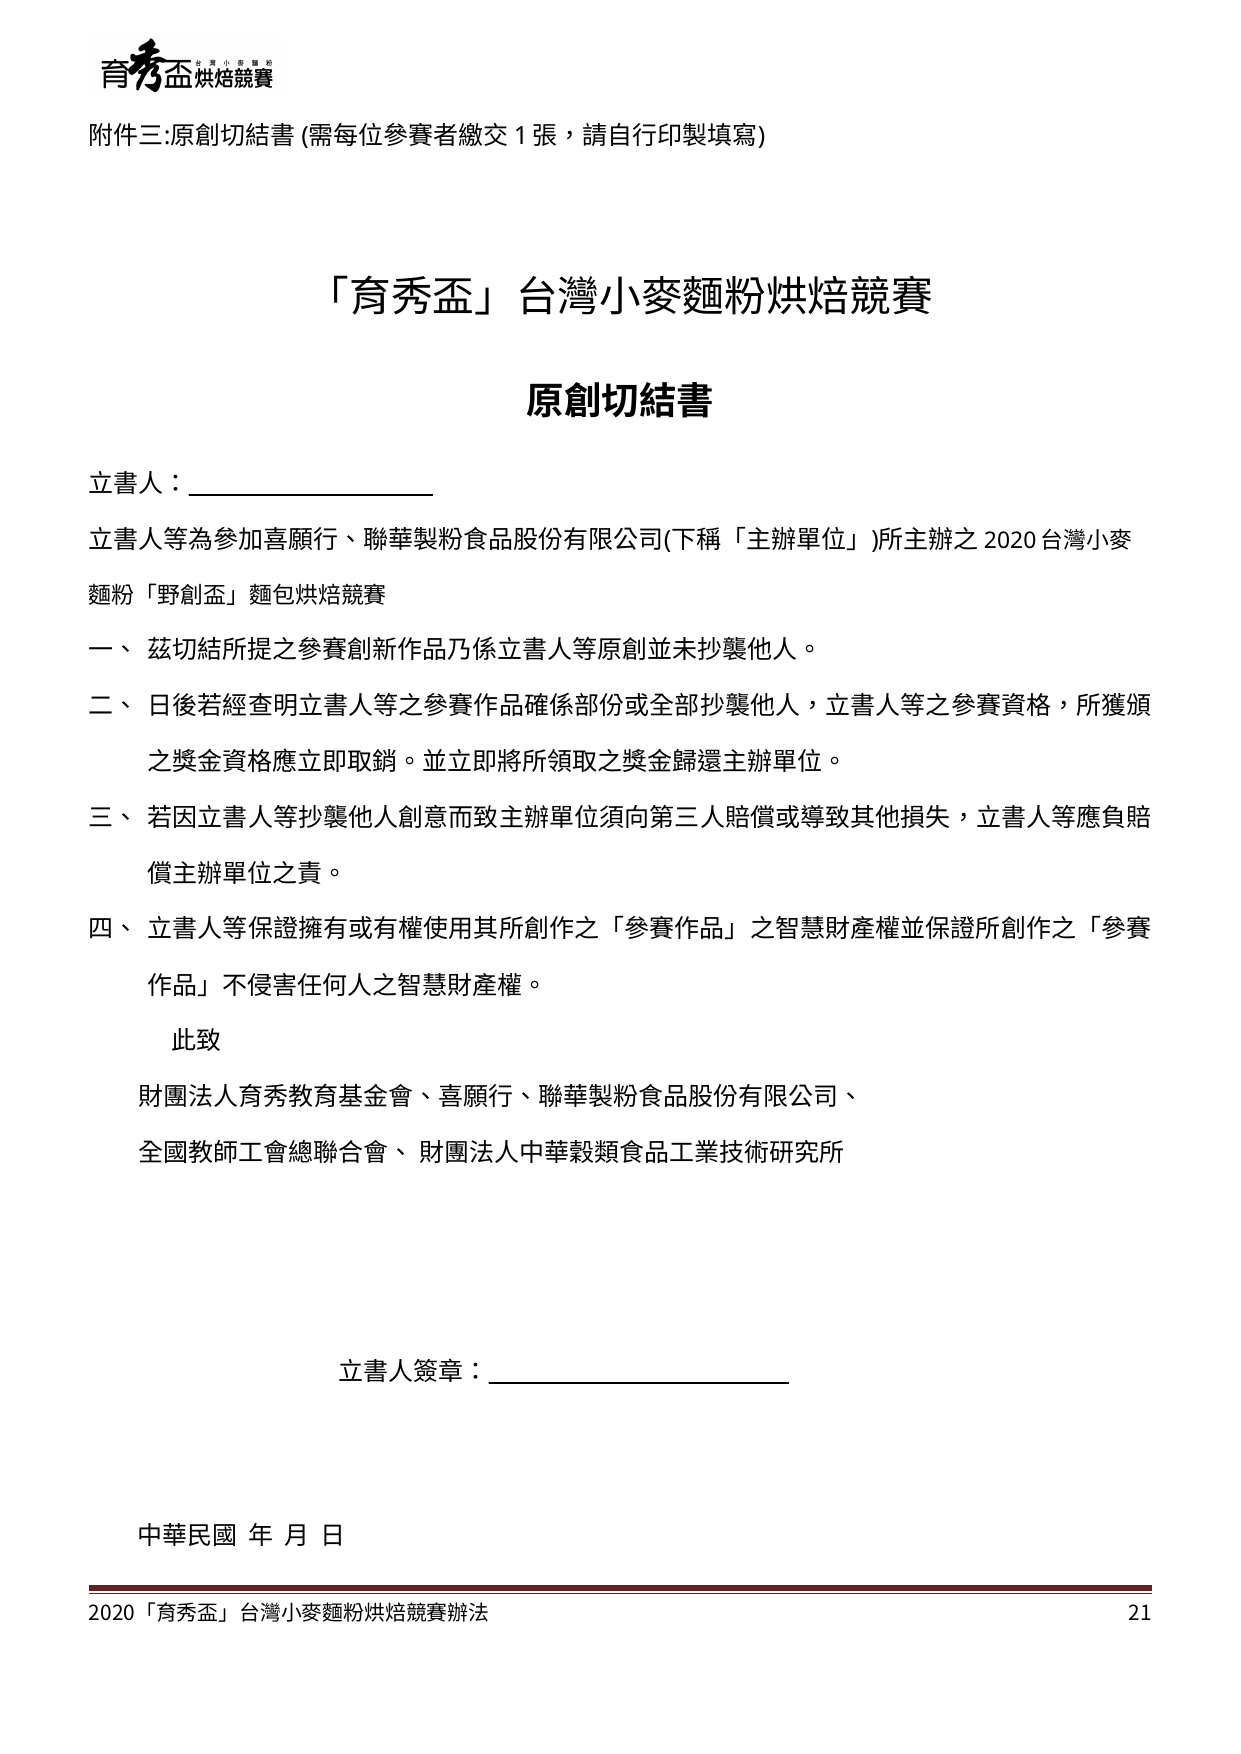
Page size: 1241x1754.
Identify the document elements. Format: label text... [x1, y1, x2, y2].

text 附件三:原創切結書 (需每位參賽者繳交1張，請自行印製填寫) [89, 109, 1152, 146]
text 財團法人育秀教育基金會、喜願行、聯華製粉食品股份有限公司、 [89, 1069, 1152, 1107]
text 立書人：______________________ [89, 457, 1152, 494]
text 「育秀盃」台灣小麥麵粉烘焙競賽 [89, 249, 1152, 324]
list 若因立書人等抄襲他人創意而致主辦單位須向第三人賠償或導致其他損失，立書人等應負賠償主辦單位之責。 [89, 790, 1152, 884]
list 立書人等保證擁有或有權使用其所創作之「參賽作品」之智慧財產權並保證所創作之「參賽作品」不侵害任何人之智慧財產權。 [89, 902, 1152, 996]
text 全國教師工會總聯合會、 財團法人中華穀類食品工業技術研究所 [89, 1125, 1152, 1163]
picture [88, 35, 286, 95]
list 茲切結所提之參賽創新作品乃係立書人等原創並未抄襲他人。 [89, 623, 1152, 660]
text 原創切結書 [89, 354, 1152, 429]
text 立書人等為參加喜願行、聯華製粉食品股份有限公司(下稱「主辦單位」)所主辦之2020台灣小麥麵粉「野創盃」麵包烘焙競賽 [89, 512, 1152, 606]
text 此致 [89, 1014, 1152, 1051]
list 日後若經查明立書人等之參賽作品確係部份或全部抄襲他人，立書人等之參賽資格，所獲頒之獎金資格應立即取銷。並立即將所領取之獎金歸還主辦單位。 [89, 678, 1152, 772]
text 立書人簽章：___________________________ [89, 1344, 1152, 1382]
text 中華民國 年 月 日 [87, 1509, 1152, 1546]
